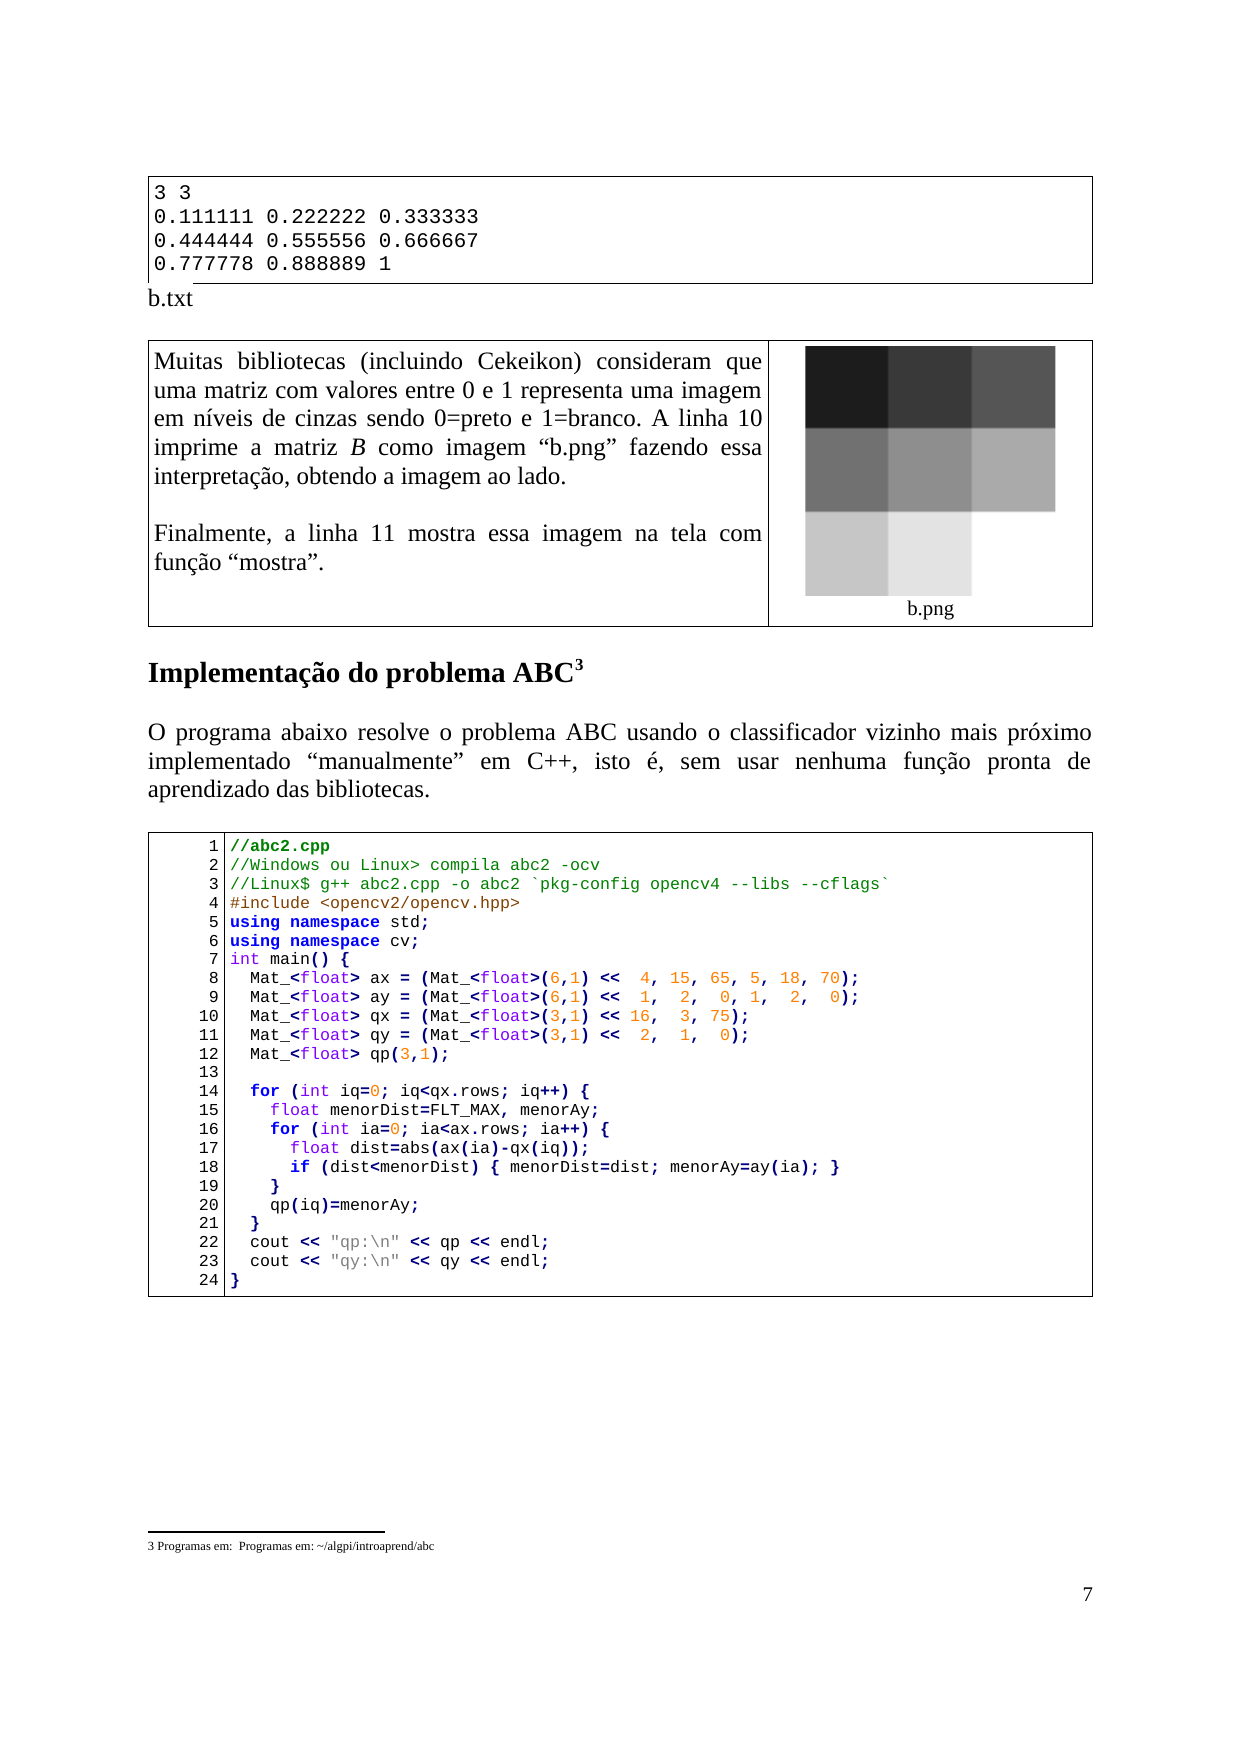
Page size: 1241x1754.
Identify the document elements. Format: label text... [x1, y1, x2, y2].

table_header 3 3 0.111111 0.222222 0.333333 0.444444 0.555556 0.666667 0.777778 0.888889 1 [149, 177, 1092, 283]
table_header 1 2 3 4 5 6 7 8 9 10 11 12 13 14 15 16 17 18 19 20 21 22 23 24 [149, 833, 224, 1296]
table_header b.png [769, 341, 1092, 626]
text b.txt [148, 284, 1092, 311]
text Programas em: Programas em: ~/algpi/introaprend/abc [148, 1538, 1092, 1553]
text Implementação do problema ABC [148, 655, 1092, 688]
text O programa abaixo resolve o problema ABC usando o classificador vizinho mais próximo implementado “manualmente” em C++, isto é, sem usar nenhuma função pronta de aprendizado das bibliotecas. [148, 717, 1092, 803]
picture [805, 346, 1056, 596]
table_header Muitas bibliotecas (incluindo Cekeikon) consideram que uma matriz com valores entre 0 e 1 representa uma imagem em níveis de cinzas sendo 0=preto e 1=branco. A linha 10 imprime a matriz B como imagem “b.png” fazendo essa interpretação, obtendo a imagem ao lado. Finalmente, a linha 11 mostra essa imagem na tela com função “mostra”. [149, 341, 768, 626]
table_header //abc2.cpp //Windows ou Linux> compila abc2 -ocv //Linux$ g++ abc2.cpp -o abc2 `pkg-config opencv4 --libs --cflags` #include <opencv2/opencv.hpp> using namespace std; using namespace cv; int main() { Mat_<float> ax = (Mat_<float>(6,1) << 4, 15, 65, 5, 18, 70); Mat_<float> ay = (Mat_<float>(6,1) << 1, 2, 0, 1, 2, 0); Mat_<float> qx = (Mat_<float>(3,1) << 16, 3, 75); Mat_<float> qy = (Mat_<float>(3,1) << 2, 1, 0); Mat_<float> qp(3,1); for (int iq=0; iq<qx.rows; iq++) { float menorDist=FLT_MAX, menorAy; for (int ia=0; ia<ax.rows; ia++) { float dist=abs(ax(ia)-qx(iq)); if (dist<menorDist) { menorDist=dist; menorAy=ay(ia); } } qp(iq)=menorAy; } cout << "qp:\n" << qp << endl; cout << "qy:\n" << qy << endl; } [225, 833, 1092, 1296]
